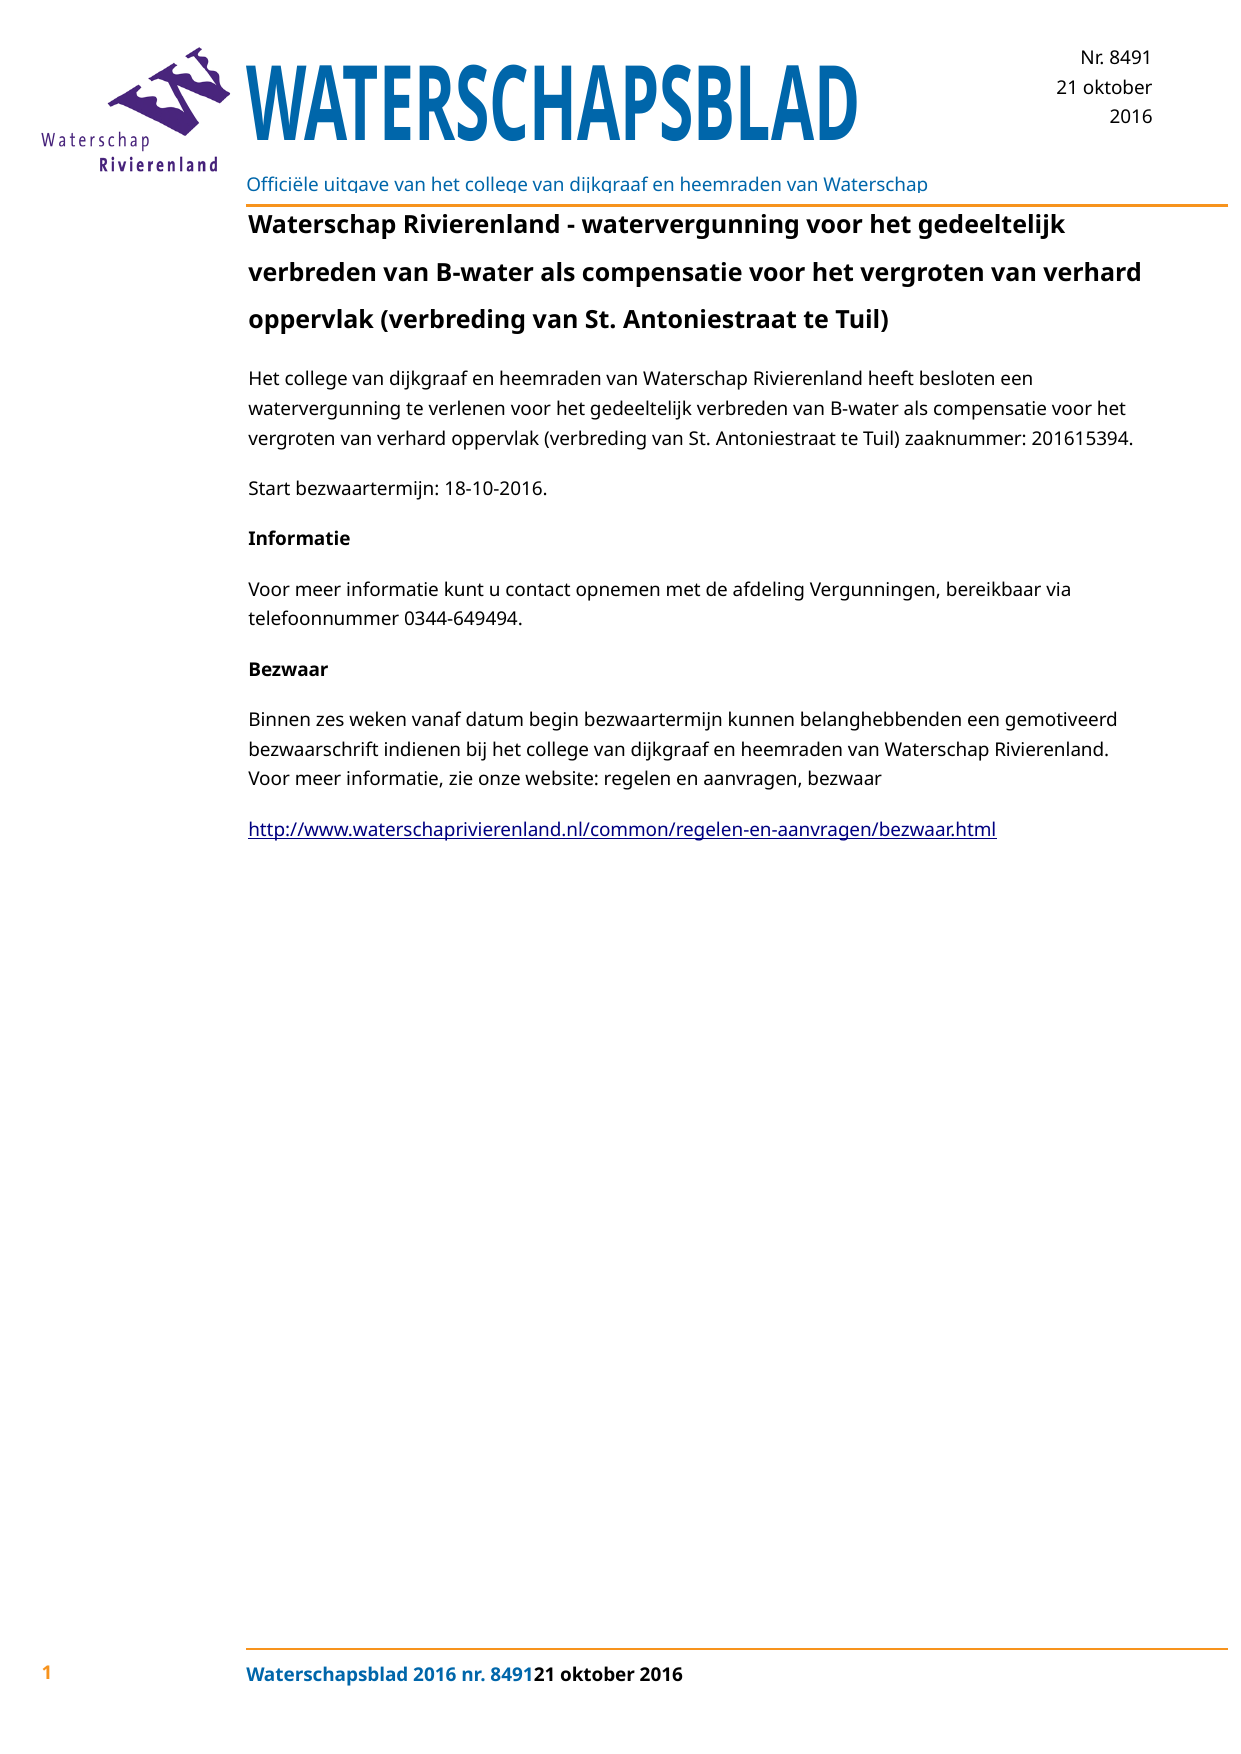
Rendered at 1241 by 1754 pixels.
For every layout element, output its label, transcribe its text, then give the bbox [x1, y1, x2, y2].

text Binnen zes weken vanaf datum begin bezwaartermijn kunnen belanghebbenden een gemotiveerd bezwaarschrift indienen bij het college van dijkgraaf en heemraden van Waterschap Rivierenland. Voor meer informatie, zie onze website: regelen en aanvragen, bezwaar [248, 706, 1152, 791]
text Start bezwaartermijn: 18-10-2016. [248, 475, 1152, 501]
text Voor meer informatie kunt u contact opnemen met de afdeling Vergunningen, bereikbaar via telefoonnummer 0344-649494. [248, 576, 1152, 631]
text Het college van dijkgraaf en heemraden van Waterschap Rivierenland heeft besloten een watervergunning te verlenen voor het gedeeltelijk verbreden van B-water als compensatie voor het vergroten van verhard oppervlak (verbreding van St. Antoniestraat te Tuil) zaaknummer: 201615394. [248, 366, 1152, 450]
text Waterschap Rivierenland - watervergunning voor het gedeeltelijk verbreden van B-water als compensatie voor het vergroten van verhard oppervlak (verbreding van St. Antoniestraat te Tuil) [248, 207, 1152, 336]
text Informatie [248, 526, 1152, 551]
text Bezwaar [248, 656, 1152, 682]
picture [41, 47, 231, 172]
text http://www.waterschaprivierenland.nl/common/regelen-en-aanvragen/bezwaar.html [248, 816, 1152, 842]
